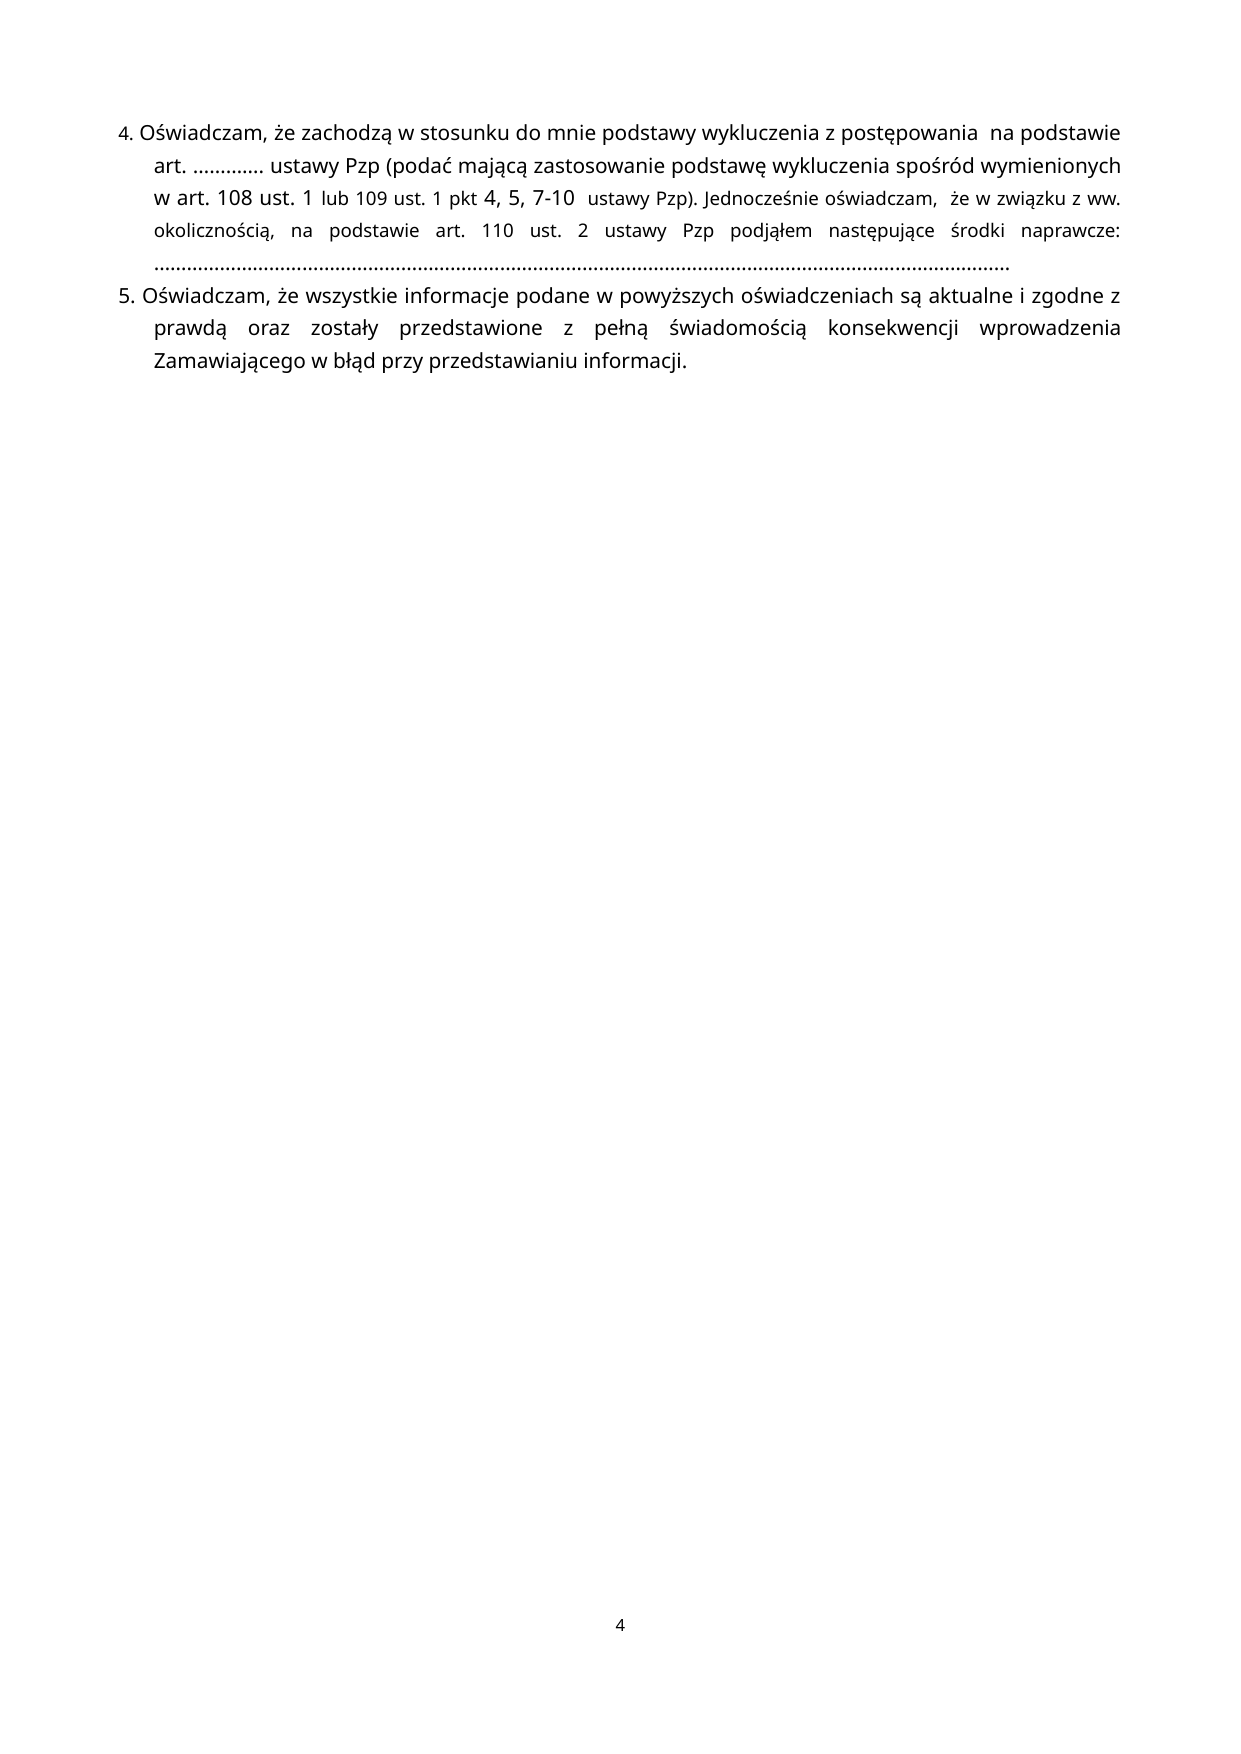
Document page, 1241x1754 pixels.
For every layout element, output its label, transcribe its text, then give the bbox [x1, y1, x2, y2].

text 5. Oświadczam, że wszystkie informacje podane w powyższych oświadczeniach są aktualne i zgodne z prawdą oraz zostały przedstawione z pełną świadomością konsekwencji wprowadzenia Zamawiającego w błąd przy przedstawianiu informacji. [118, 281, 1122, 374]
text 4. Oświadczam, że zachodzą w stosunku do mnie podstawy wykluczenia z postępowania na podstawie art. …………. ustawy Pzp (podać mającą zastosowanie podstawę wykluczenia spośród wymienionych w art. 108 ust. 1 lub 109 ust. 1 pkt 4, 5, 7-10 ustawy Pzp). Jednocześnie oświadczam, że w związku z ww. okolicznością, na podstawie art. 110 ust. 2 ustawy Pzp podjąłem następujące środki naprawcze: ………………………………………………………………………………………………………………………………………… [118, 118, 1122, 277]
